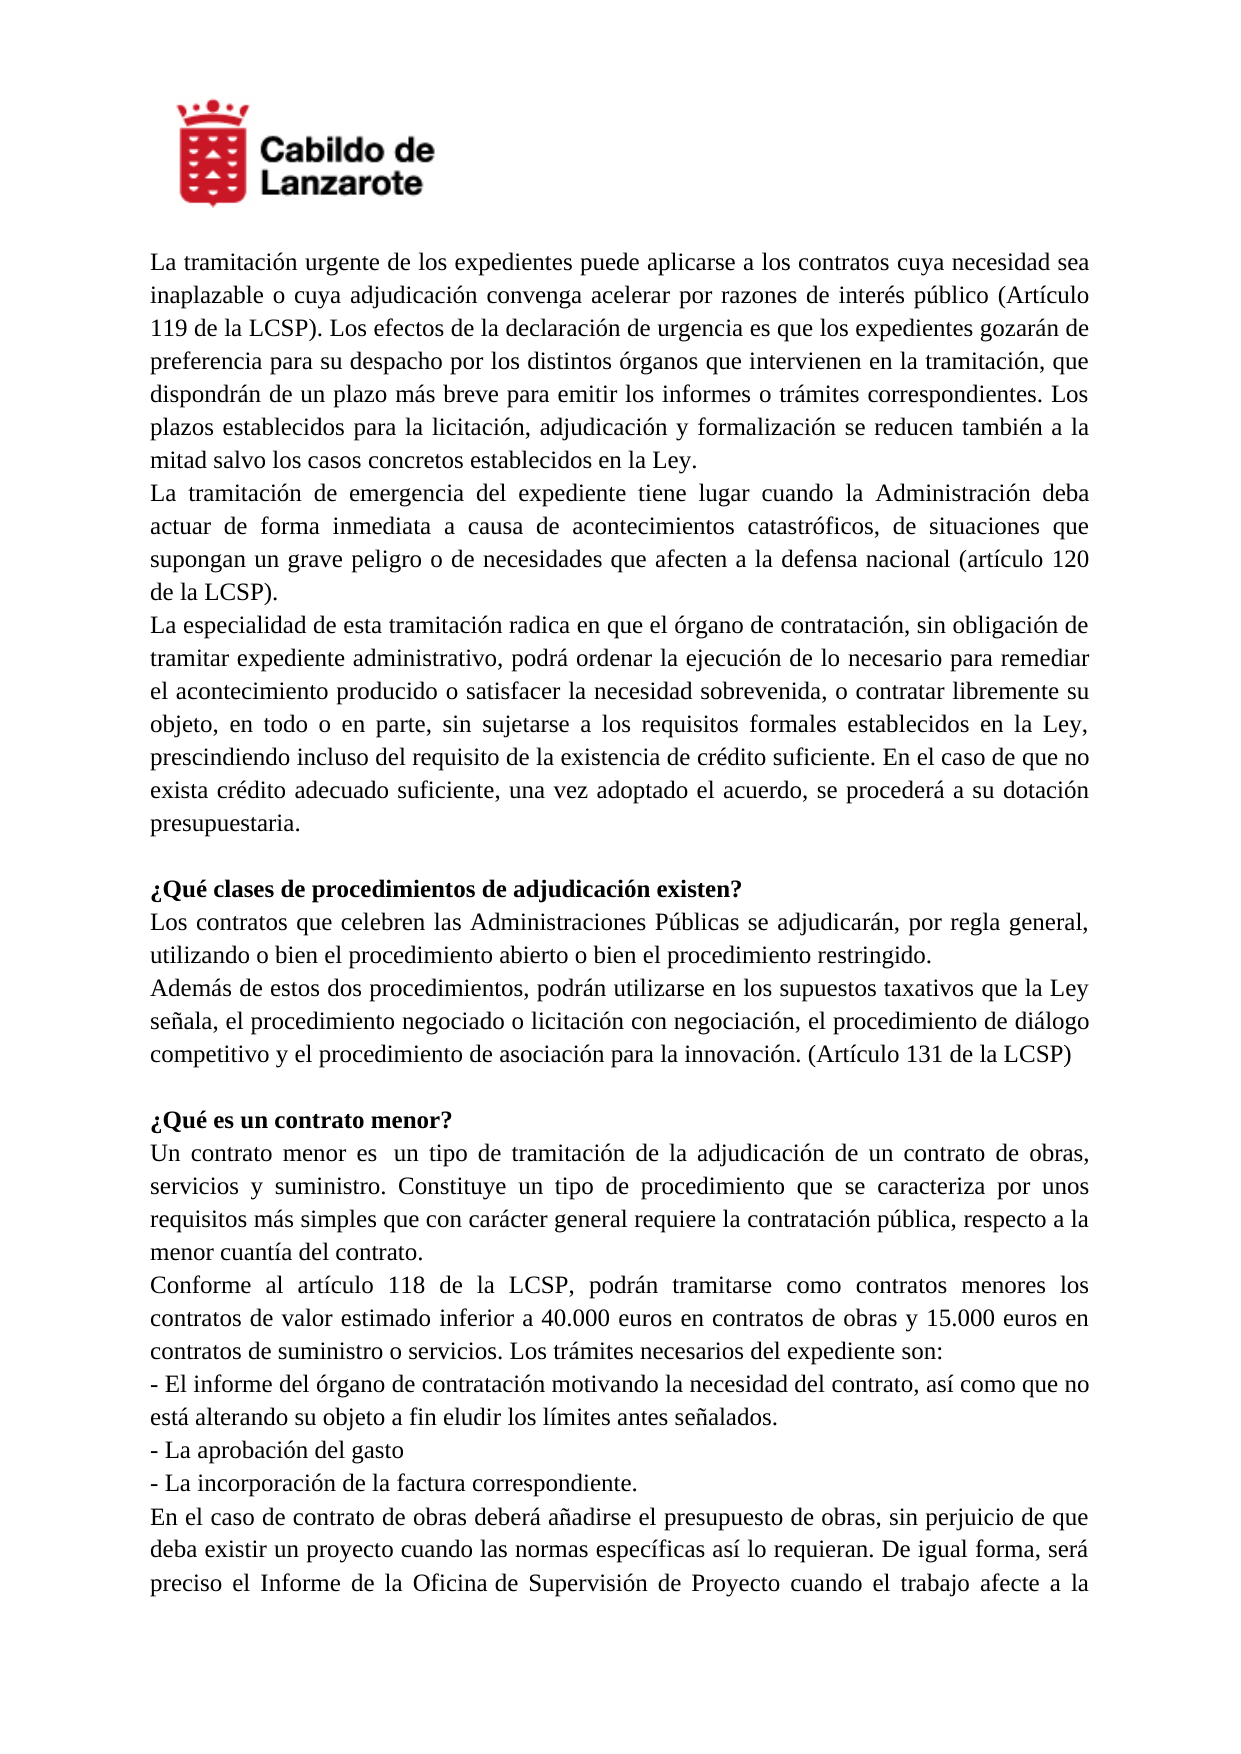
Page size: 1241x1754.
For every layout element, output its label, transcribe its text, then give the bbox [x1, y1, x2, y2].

text - La aprobación del gasto [150, 1436, 1090, 1464]
text ¿Qué clases de procedimientos de adjudicación existen? [150, 874, 1090, 903]
text Conforme al artículo 118 de la LCSP, podrán tramitarse como contratos menores los contratos de valor estimado inferior a 40.000 euros en contratos de obras y 15.000 euros en contratos de suministro o servicios. Los trámites necesarios del expediente son: [150, 1270, 1090, 1365]
text La tramitación de emergencia del expediente tiene lugar cuando la Administración deba actuar de forma inmediata a causa de acontecimientos catastróficos, de situaciones que supongan un grave peligro o de necesidades que afecten a la defensa nacional (artículo 120 de la LCSP). [150, 478, 1090, 606]
text La tramitación urgente de los expedientes puede aplicarse a los contratos cuya necesidad sea inaplazable o cuya adjudicación convenga acelerar por razones de interés público (Artículo 119 de la LCSP). Los efectos de la declaración de urgencia es que los expedientes gozarán de preferencia para su despacho por los distintos órganos que intervienen en la tramitación, que dispondrán de un plazo más breve para emitir los informes o trámites correspondientes. Los plazos establecidos para la licitación, adjudicación y formalización se reducen también a la mitad salvo los casos concretos establecidos en la Ley. [150, 247, 1090, 474]
text - La incorporación de la factura correspondiente. [150, 1468, 1090, 1497]
text La especialidad de esta tramitación radica en que el órgano de contratación, sin obligación de tramitar expediente administrativo, podrá ordenar la ejecución de lo necesario para remediar el acontecimiento producido o satisfacer la necesidad sobrevenida, o contratar libremente su objeto, en todo o en parte, sin sujetarse a los requisitos formales establecidos en la Ley, prescindiendo incluso del requisito de la existencia de crédito suficiente. En el caso de que no exista crédito adecuado suficiente, una vez adoptado el acuerdo, se procederá a su dotación presupuestaria. [150, 610, 1090, 837]
text Los contratos que celebren las Administraciones Públicas se adjudicarán, por regla general, utilizando o bien el procedimiento abierto o bien el procedimiento restringido. [150, 907, 1090, 969]
text Un contrato menor es un tipo de tramitación de la adjudicación de un contrato de obras, servicios y suministro. Constituye un tipo de procedimiento que se caracteriza por unos requisitos más simples que con carácter general requiere la contratación pública, respecto a la menor cuantía del contrato. [150, 1138, 1090, 1266]
text - El informe del órgano de contratación motivando la necesidad del contrato, así como que no está alterando su objeto a fin eludir los límites antes señalados. [150, 1369, 1090, 1431]
picture [151, 94, 498, 208]
text Además de estos dos procedimientos, podrán utilizarse en los supuestos taxativos que la Ley señala, el procedimiento negociado o licitación con negociación, el procedimiento de diálogo competitivo y el procedimiento de asociación para la innovación. (Artículo 131 de la LCSP) [150, 973, 1090, 1068]
text En el caso de contrato de obras deberá añadirse el presupuesto de obras, sin perjuicio de que deba existir un proyecto cuando las normas específicas así lo requieran. De igual forma, será preciso el Informe de la Oficina de Supervisión de Proyecto cuando el trabajo afecte a la [150, 1502, 1090, 1596]
text ¿Qué es un contrato menor? [150, 1105, 1090, 1134]
